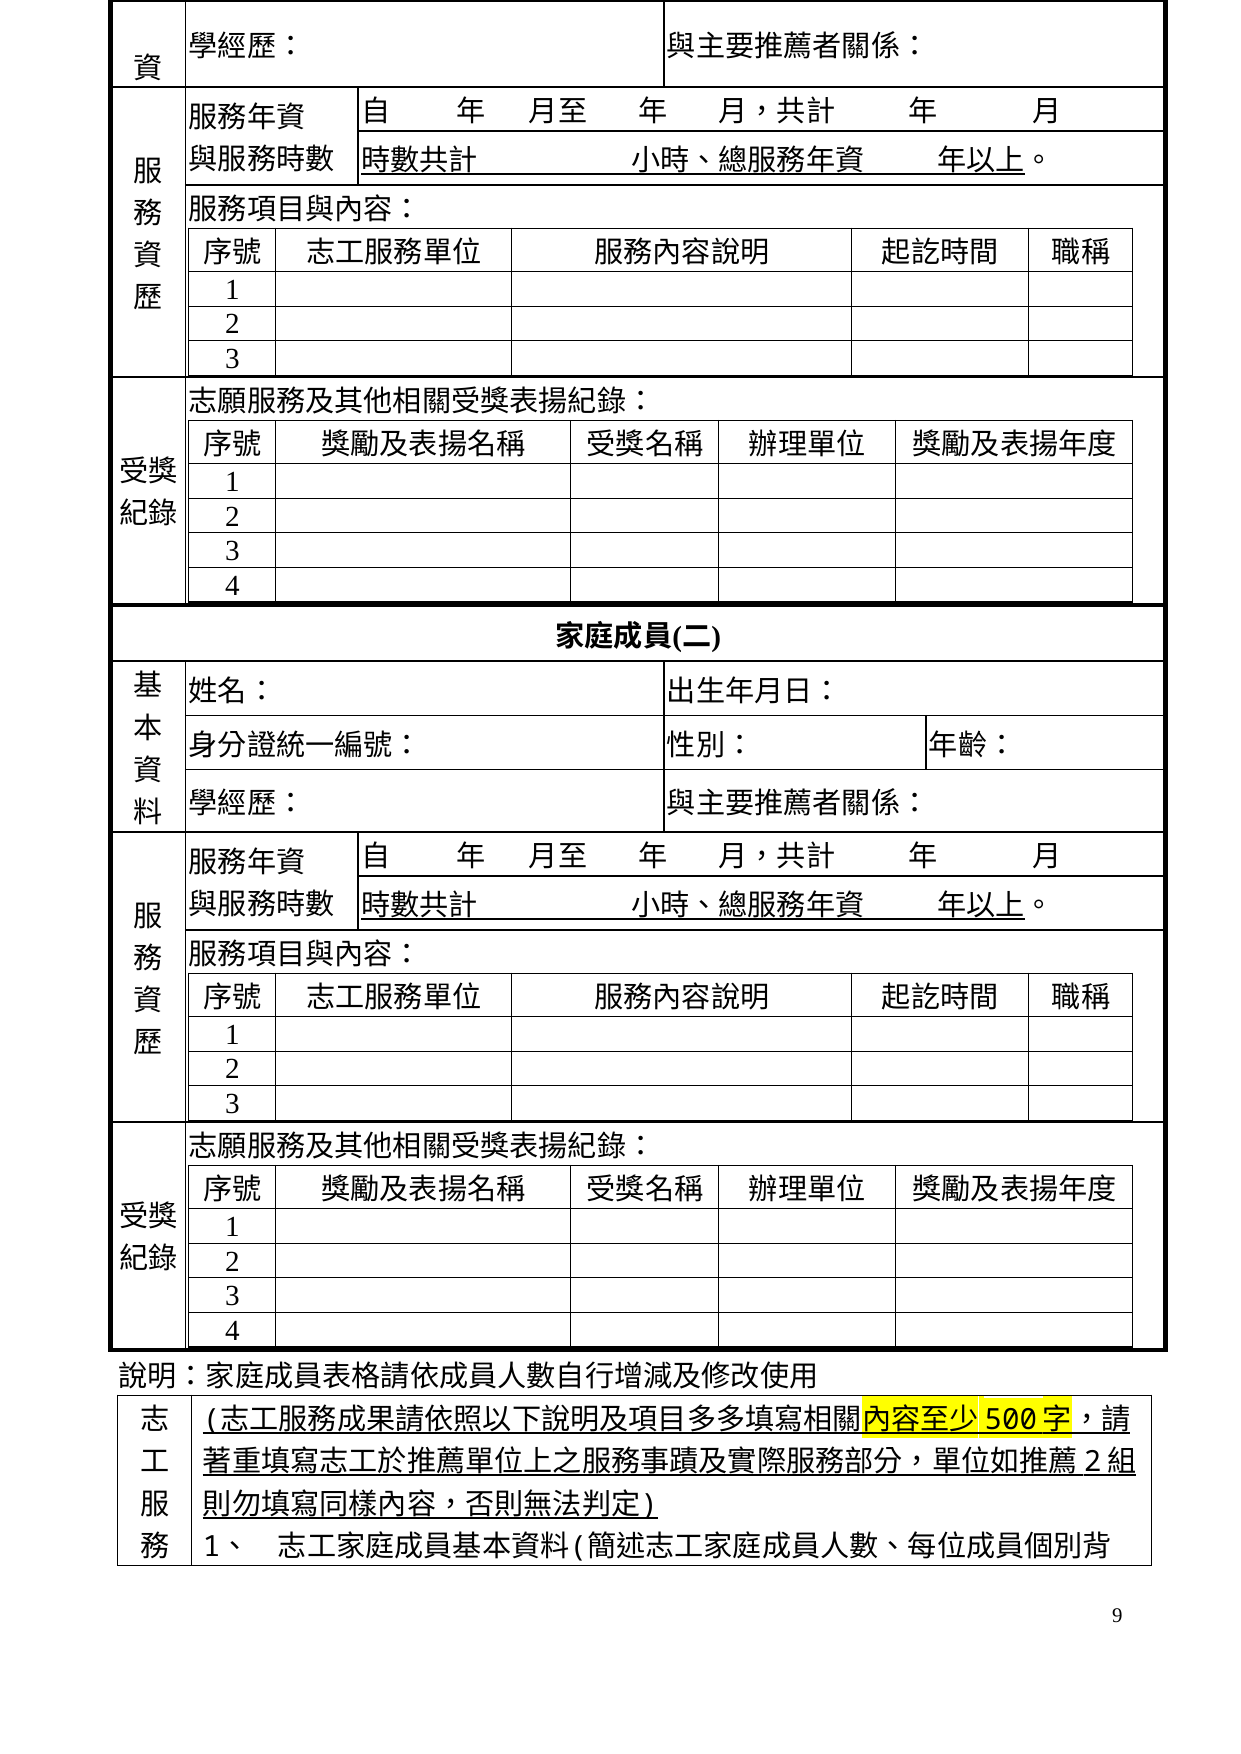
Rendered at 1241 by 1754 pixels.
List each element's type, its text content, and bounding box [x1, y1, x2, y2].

table_cell 服務項目與內容： [186, 186, 1163, 376]
table_cell 1 [189, 464, 275, 498]
table_cell 2 [189, 1244, 275, 1277]
table_cell 服務年資 與服務時數 [186, 88, 357, 184]
table_cell [571, 1313, 718, 1346]
table_cell 4 [189, 568, 275, 601]
table_cell 年齡： [927, 716, 1163, 769]
table_cell 4 [189, 1313, 275, 1346]
table_header 職稱 [1029, 229, 1132, 271]
table_cell 時數共計 小時、總服務年資 年以上。 [359, 877, 1163, 929]
table_cell [276, 1278, 570, 1312]
table_cell [896, 568, 1132, 601]
table_cell [896, 464, 1132, 498]
table_header 獎勵及表揚年度 [896, 1166, 1132, 1208]
table_cell [276, 568, 570, 601]
table_cell 基 本 資 料 [113, 662, 185, 831]
table_cell [571, 1278, 718, 1312]
table_cell [571, 568, 718, 601]
table_cell 3 [189, 1278, 275, 1312]
table_cell [719, 464, 895, 498]
table_header 服務內容說明 [512, 974, 851, 1016]
table_cell 3 [189, 1086, 275, 1120]
table_cell [719, 1209, 895, 1243]
table_cell 服 務 資 歷 [113, 88, 185, 376]
table_cell [719, 568, 895, 601]
table_cell [852, 341, 1028, 375]
table_cell [852, 1086, 1028, 1120]
table_cell [1029, 272, 1132, 306]
table_header 辦理單位 [719, 1166, 895, 1208]
table_cell [896, 533, 1132, 567]
table_cell 自 年 月至 年 月，共計 年 月 [359, 833, 1163, 875]
table_cell [512, 1052, 851, 1085]
table_cell 志願服務及其他相關受獎表揚紀錄： [186, 378, 1163, 603]
table_cell 2 [189, 499, 275, 532]
table_cell [719, 1278, 895, 1312]
table_cell 受獎紀錄 [113, 378, 185, 603]
table_cell [276, 1209, 570, 1243]
table_header 辦理單位 [719, 421, 895, 463]
table_cell [571, 1244, 718, 1277]
table_cell [896, 1313, 1132, 1346]
table_header 志工服務單位 [276, 974, 511, 1016]
table_header 志 工 服 務 [118, 1396, 191, 1565]
table_header 序號 [189, 421, 275, 463]
table_cell [276, 1017, 511, 1051]
table_cell 志願服務及其他相關受獎表揚紀錄： [186, 1123, 1163, 1348]
table_header 起訖時間 [852, 974, 1028, 1016]
table_cell [1029, 1052, 1132, 1085]
table_header (志工服務成果請依照以下說明及項目多多填寫相關內容至少500字，請著重填寫志工於推薦單位上之服務事蹟及實際服務部分，單位如推薦2組則勿填寫同樣內容，否則無法判定) 志工家庭成員基本資料(簡述志工家庭成員人數、每位成員個別背 [192, 1396, 1151, 1565]
table_cell 2 [189, 1052, 275, 1085]
table_cell 身分證統一編號： [186, 716, 663, 769]
table_cell 服 務 資 歷 [113, 833, 185, 1121]
table_cell [276, 1313, 570, 1346]
table_cell [896, 1244, 1132, 1277]
table_cell [719, 1313, 895, 1346]
table_cell [276, 272, 511, 306]
table_cell [852, 272, 1028, 306]
table_cell 3 [189, 341, 275, 375]
table_cell 與主要推薦者關係： [665, 2, 1163, 86]
table_cell [719, 1244, 895, 1277]
table_cell [852, 307, 1028, 340]
table_cell 2 [189, 307, 275, 340]
table_cell [276, 533, 570, 567]
table_cell 1 [189, 1017, 275, 1051]
table_cell [896, 1209, 1132, 1243]
table_header 獎勵及表揚名稱 [276, 421, 570, 463]
table_cell [1029, 307, 1132, 340]
table_cell [512, 1086, 851, 1120]
table_cell 受獎紀錄 [113, 1123, 185, 1348]
table_cell 學經歷： [186, 770, 663, 831]
table_header 獎勵及表揚名稱 [276, 1166, 570, 1208]
table_cell [276, 1052, 511, 1085]
table_cell [896, 1278, 1132, 1312]
table_cell [276, 499, 570, 532]
table_cell 性別： [665, 716, 925, 769]
table_header 序號 [189, 1166, 275, 1208]
table_cell [852, 1052, 1028, 1085]
table_cell [276, 307, 511, 340]
table_cell [276, 1086, 511, 1120]
table_cell [512, 1017, 851, 1051]
table_cell [896, 499, 1132, 532]
table_cell [852, 1017, 1028, 1051]
table_header 起訖時間 [852, 229, 1028, 271]
table_header 序號 [189, 974, 275, 1016]
table_header 受獎名稱 [571, 1166, 718, 1208]
table_header 職稱 [1029, 974, 1132, 1016]
table_header 序號 [189, 229, 275, 271]
table_cell [719, 499, 895, 532]
table_cell [512, 307, 851, 340]
table_cell [571, 499, 718, 532]
table_cell 與主要推薦者關係： [665, 770, 1163, 831]
table_cell [1029, 1017, 1132, 1051]
table_cell 1 [189, 272, 275, 306]
table_cell [276, 341, 511, 375]
table_cell [512, 272, 851, 306]
table_cell 3 [189, 533, 275, 567]
table_cell 學經歷： [186, 2, 663, 86]
text 說明：家庭成員表格請依成員人數自行增減及修改使用 [118, 1352, 1122, 1394]
table_header 受獎名稱 [571, 421, 718, 463]
table_cell 服務年資 與服務時數 [186, 833, 357, 929]
table_cell [1029, 341, 1132, 375]
table_cell [719, 533, 895, 567]
table_cell [1029, 1086, 1132, 1120]
table_cell [571, 533, 718, 567]
table_cell [276, 464, 570, 498]
table_cell [571, 1209, 718, 1243]
table_cell [276, 1244, 570, 1277]
table_header 獎勵及表揚年度 [896, 421, 1132, 463]
table_cell 基 本 資 料 [113, 2, 185, 86]
table_header 服務內容說明 [512, 229, 851, 271]
table_cell 1 [189, 1209, 275, 1243]
table_header 志工服務單位 [276, 229, 511, 271]
table_cell [571, 464, 718, 498]
table_cell [512, 341, 851, 375]
table_cell 服務項目與內容： [186, 931, 1163, 1121]
table_cell 時數共計 小時、總服務年資 年以上。 [359, 132, 1163, 184]
table_cell 姓名： [186, 662, 663, 715]
table_cell 自 年 月至 年 月，共計 年 月 [359, 88, 1163, 130]
table_cell 家庭成員(二) [113, 607, 1163, 660]
table_cell 出生年月日： [665, 662, 1163, 715]
